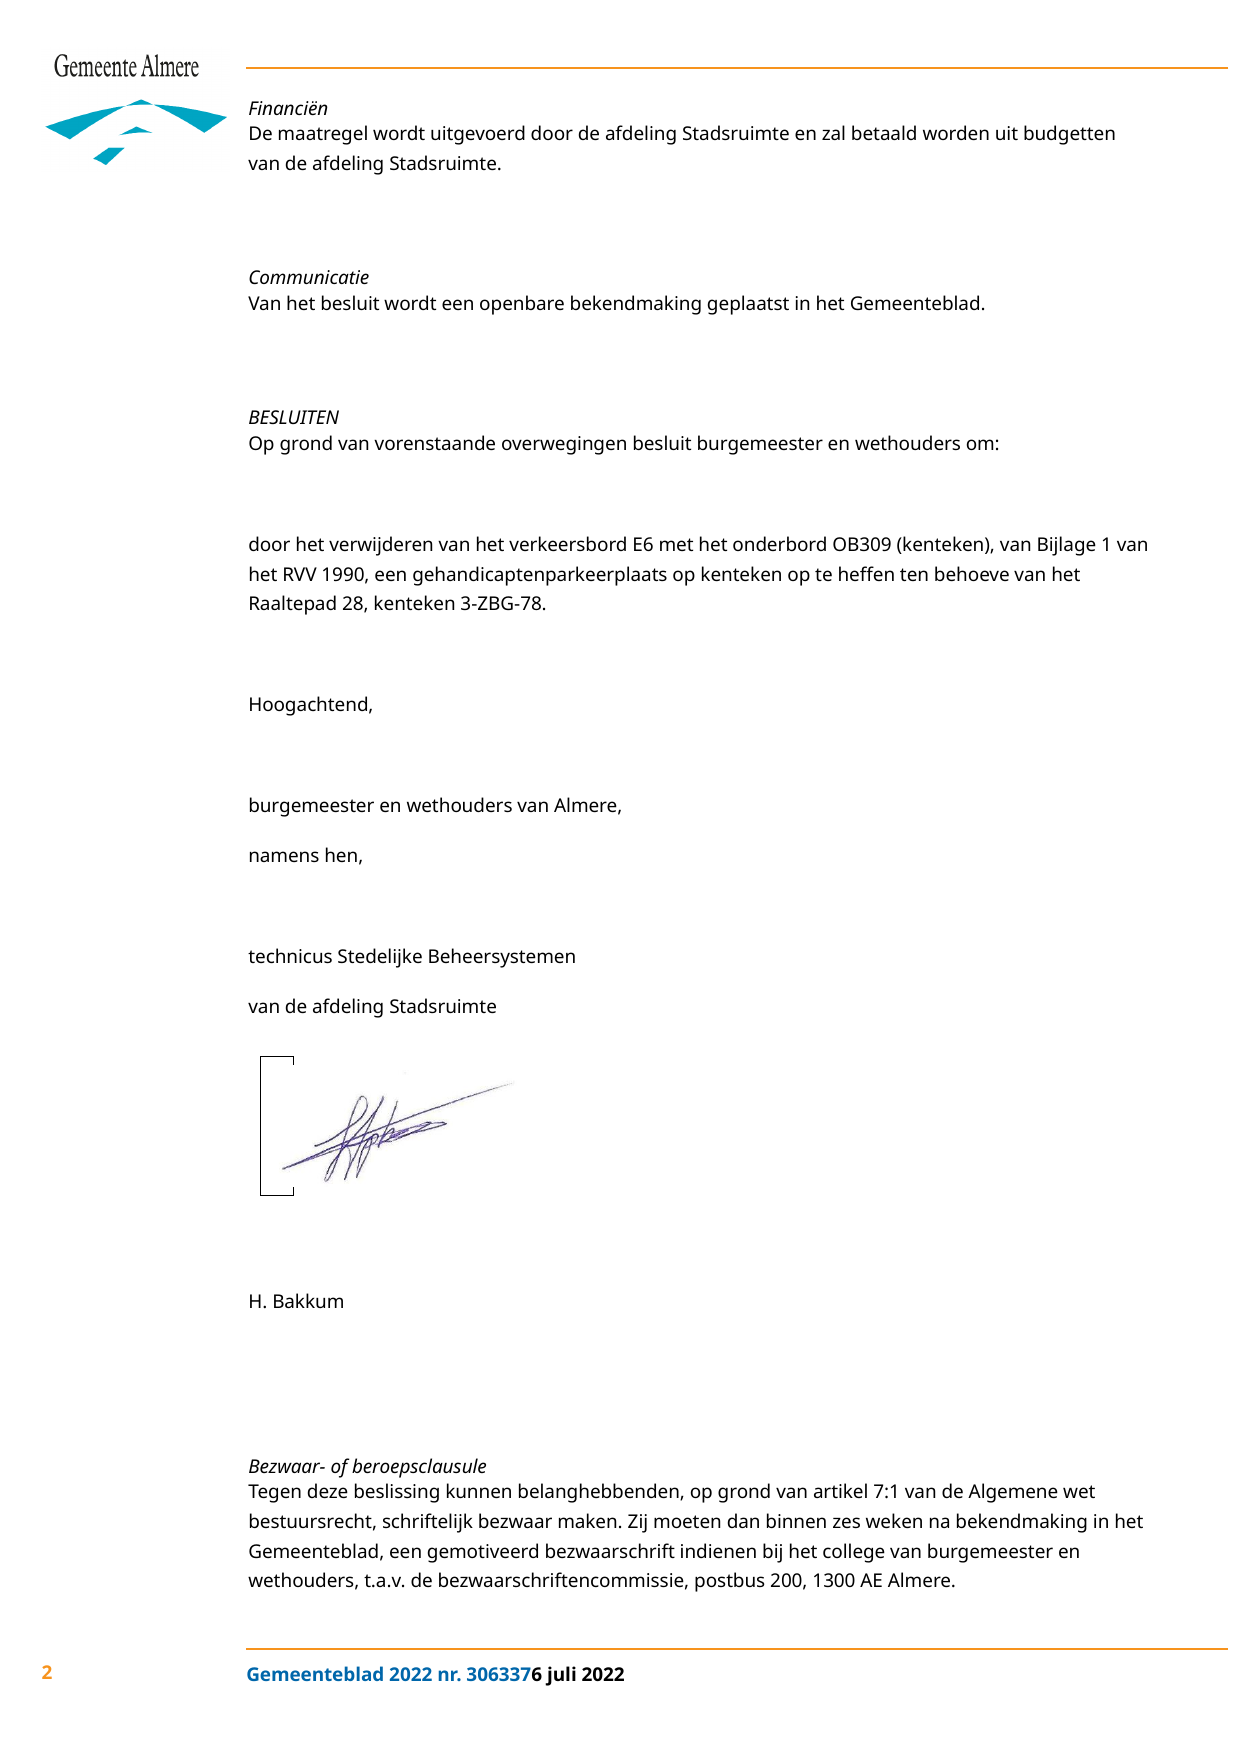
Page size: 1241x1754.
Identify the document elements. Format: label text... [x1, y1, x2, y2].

text Bezwaar- of beroepsclausule [248, 1453, 1152, 1479]
text Communicatie [248, 264, 1152, 290]
text Hoogachtend, [248, 691, 1152, 717]
picture [41, 47, 231, 172]
text Financiën [248, 95, 1152, 121]
text Tegen deze beslissing kunnen belanghebbenden, op grond van artikel 7:1 van de Algemene wet bestuursrecht, schriftelijk bezwaar maken. Zij moeten dan binnen zes weken na bekendmaking in het Gemeenteblad, een gemotiveerd bezwaarschrift indienen bij het college van burgemeester en wethouders, t.a.v. de bezwaarschriftencommissie, postbus 200, 1300 AE Almere. [248, 1479, 1152, 1593]
text De maatregel wordt uitgevoerd door de afdeling Stadsruimte en zal betaald worden uit budgetten van de afdeling Stadsruimte. [248, 121, 1152, 176]
text namens hen, [248, 842, 1152, 868]
picture [268, 1065, 520, 1187]
text van de afdeling Stadsruimte [248, 994, 1152, 1019]
text BESLUITEN [248, 404, 1152, 430]
text Op grond van vorenstaande overwegingen besluit burgemeester en wethouders om: [248, 430, 1152, 456]
text Van het besluit wordt een openbare bekendmaking geplaatst in het Gemeenteblad. [248, 290, 1152, 316]
text burgemeester en wethouders van Almere, [248, 792, 1152, 818]
text door het verwijderen van het verkeersbord E6 met het onderbord OB309 (kenteken), van Bijlage 1 van het RVV 1990, een gehandicaptenparkeerplaats op kenteken op te heffen ten behoeve van het Raaltepad 28, kenteken 3-ZBG-78. [248, 531, 1152, 616]
text H. Bakkum [248, 1288, 1152, 1314]
text technicus Stedelijke Beheersystemen [248, 943, 1152, 969]
